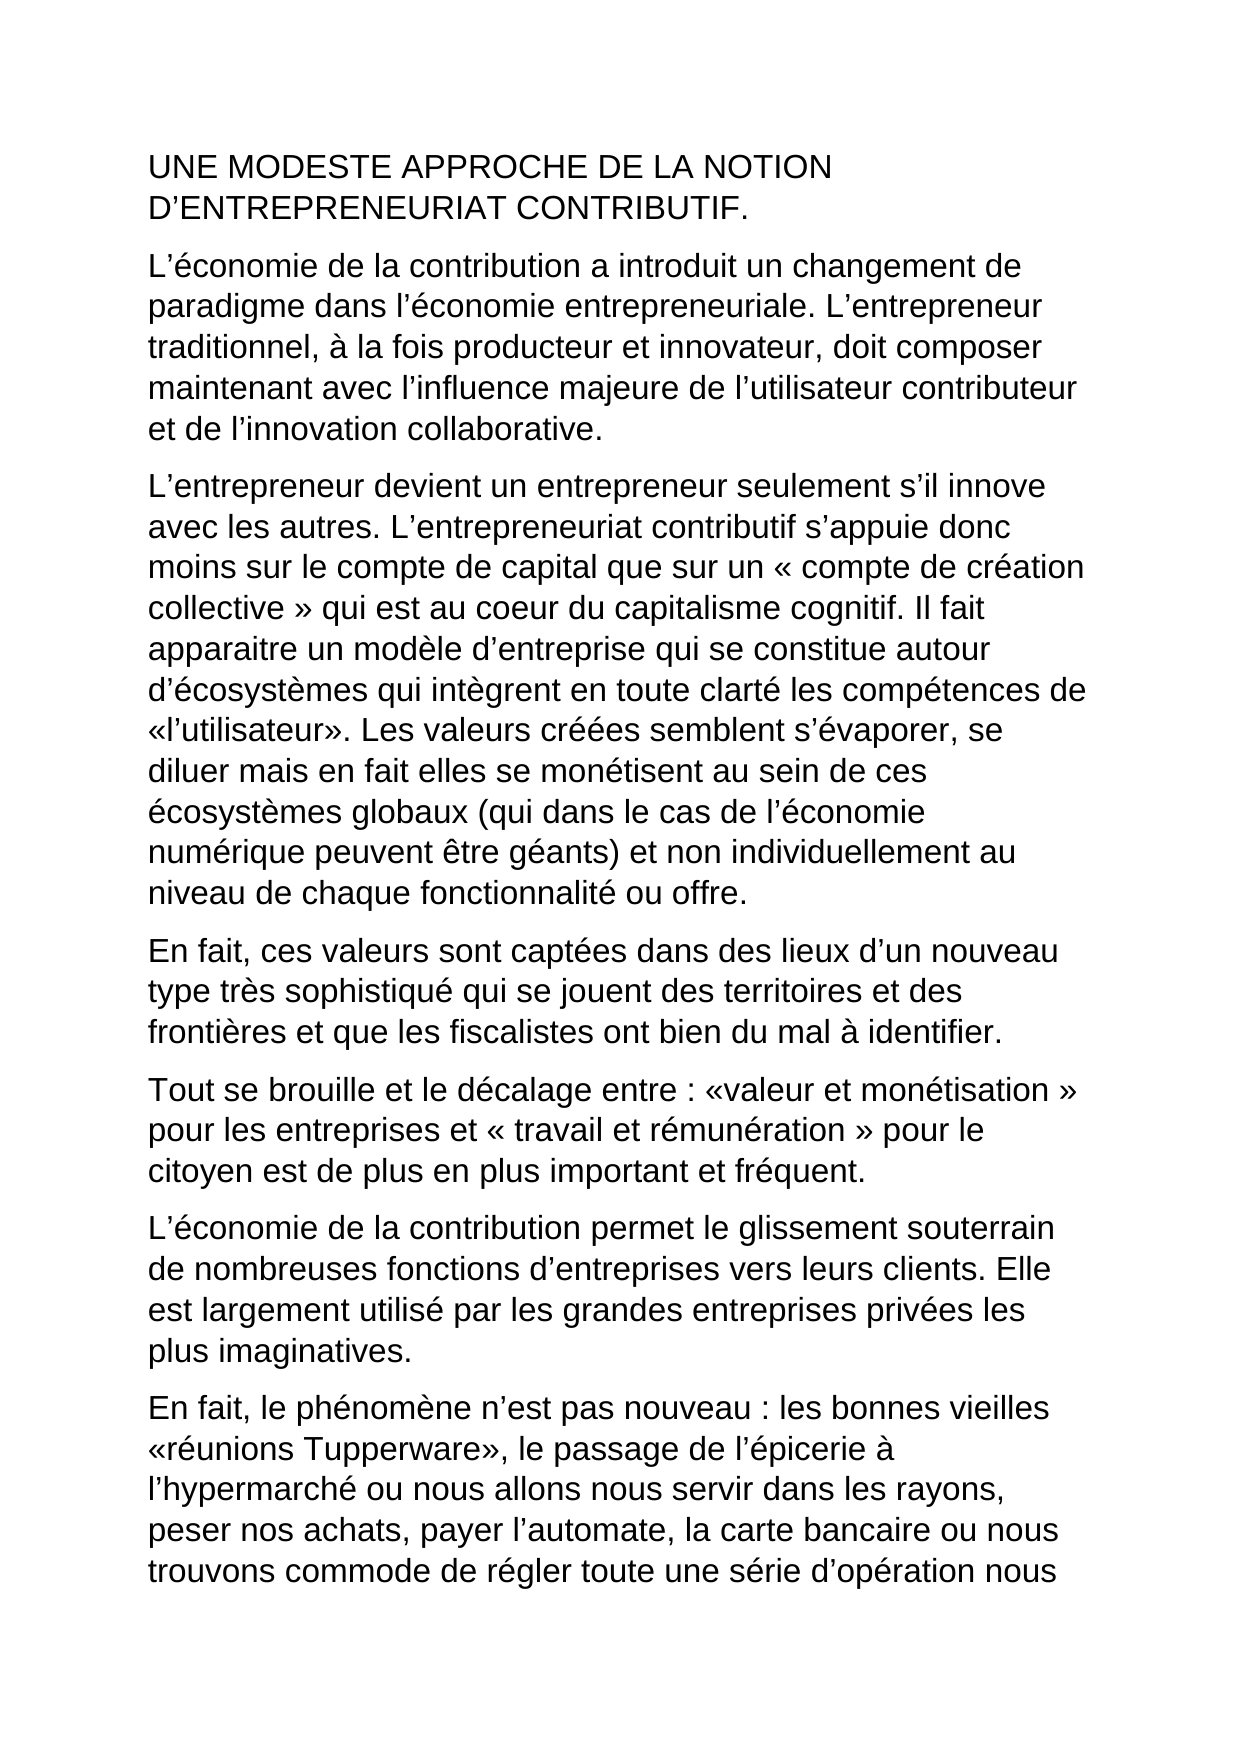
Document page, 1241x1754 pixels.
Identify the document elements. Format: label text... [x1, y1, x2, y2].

text En fait, ces valeurs sont captées dans des lieux d’un nouveau type très sophistiqué qui se jouent des territoires et des frontières et que les fiscalistes ont bien du mal à identifier. [148, 931, 1093, 1051]
text L’entrepreneur devient un entrepreneur seulement s’il innove avec les autres. L’entrepreneuriat contributif s’appuie donc moins sur le compte de capital que sur un « compte de création collective » qui est au coeur du capitalisme cognitif. Il fait apparaitre un modèle d’entreprise qui se constitue autour d’écosystèmes qui intègrent en toute clarté les compétences de «l’utilisateur». Les valeurs créées semblent s’évaporer, se diluer mais en fait elles se monétisent au sein de ces écosystèmes globaux (qui dans le cas de l’économie numérique peuvent être géants) et non individuellement au niveau de chaque fonctionnalité ou offre. [148, 466, 1093, 912]
text L’économie de la contribution permet le glissement souterrain de nombreuses fonctions d’entreprises vers leurs clients. Elle est largement utilisé par les grandes entreprises privées les plus imaginatives. [148, 1208, 1093, 1369]
text UNE MODESTE APPROCHE DE LA NOTION D’ENTREPRENEURIAT CONTRIBUTIF. [148, 148, 1093, 227]
text En fait, le phénomène n’est pas nouveau : les bonnes vieilles «réunions Tupperware», le passage de l’épicerie à l’hypermarché ou nous allons nous servir dans les rayons, peser nos achats, payer l’automate, la carte bancaire ou nous trouvons commode de régler toute une série d’opération nous [148, 1388, 1093, 1589]
text L’économie de la contribution a introduit un changement de paradigme dans l’économie entrepreneuriale. L’entrepreneur traditionnel, à la fois producteur et innovateur, doit composer maintenant avec l’influence majeure de l’utilisateur contributeur et de l’innovation collaborative. [148, 246, 1093, 447]
text Tout se brouille et le décalage entre : «valeur et monétisation » pour les entreprises et « travail et rémunération » pour le citoyen est de plus en plus important et fréquent. [148, 1069, 1093, 1189]
